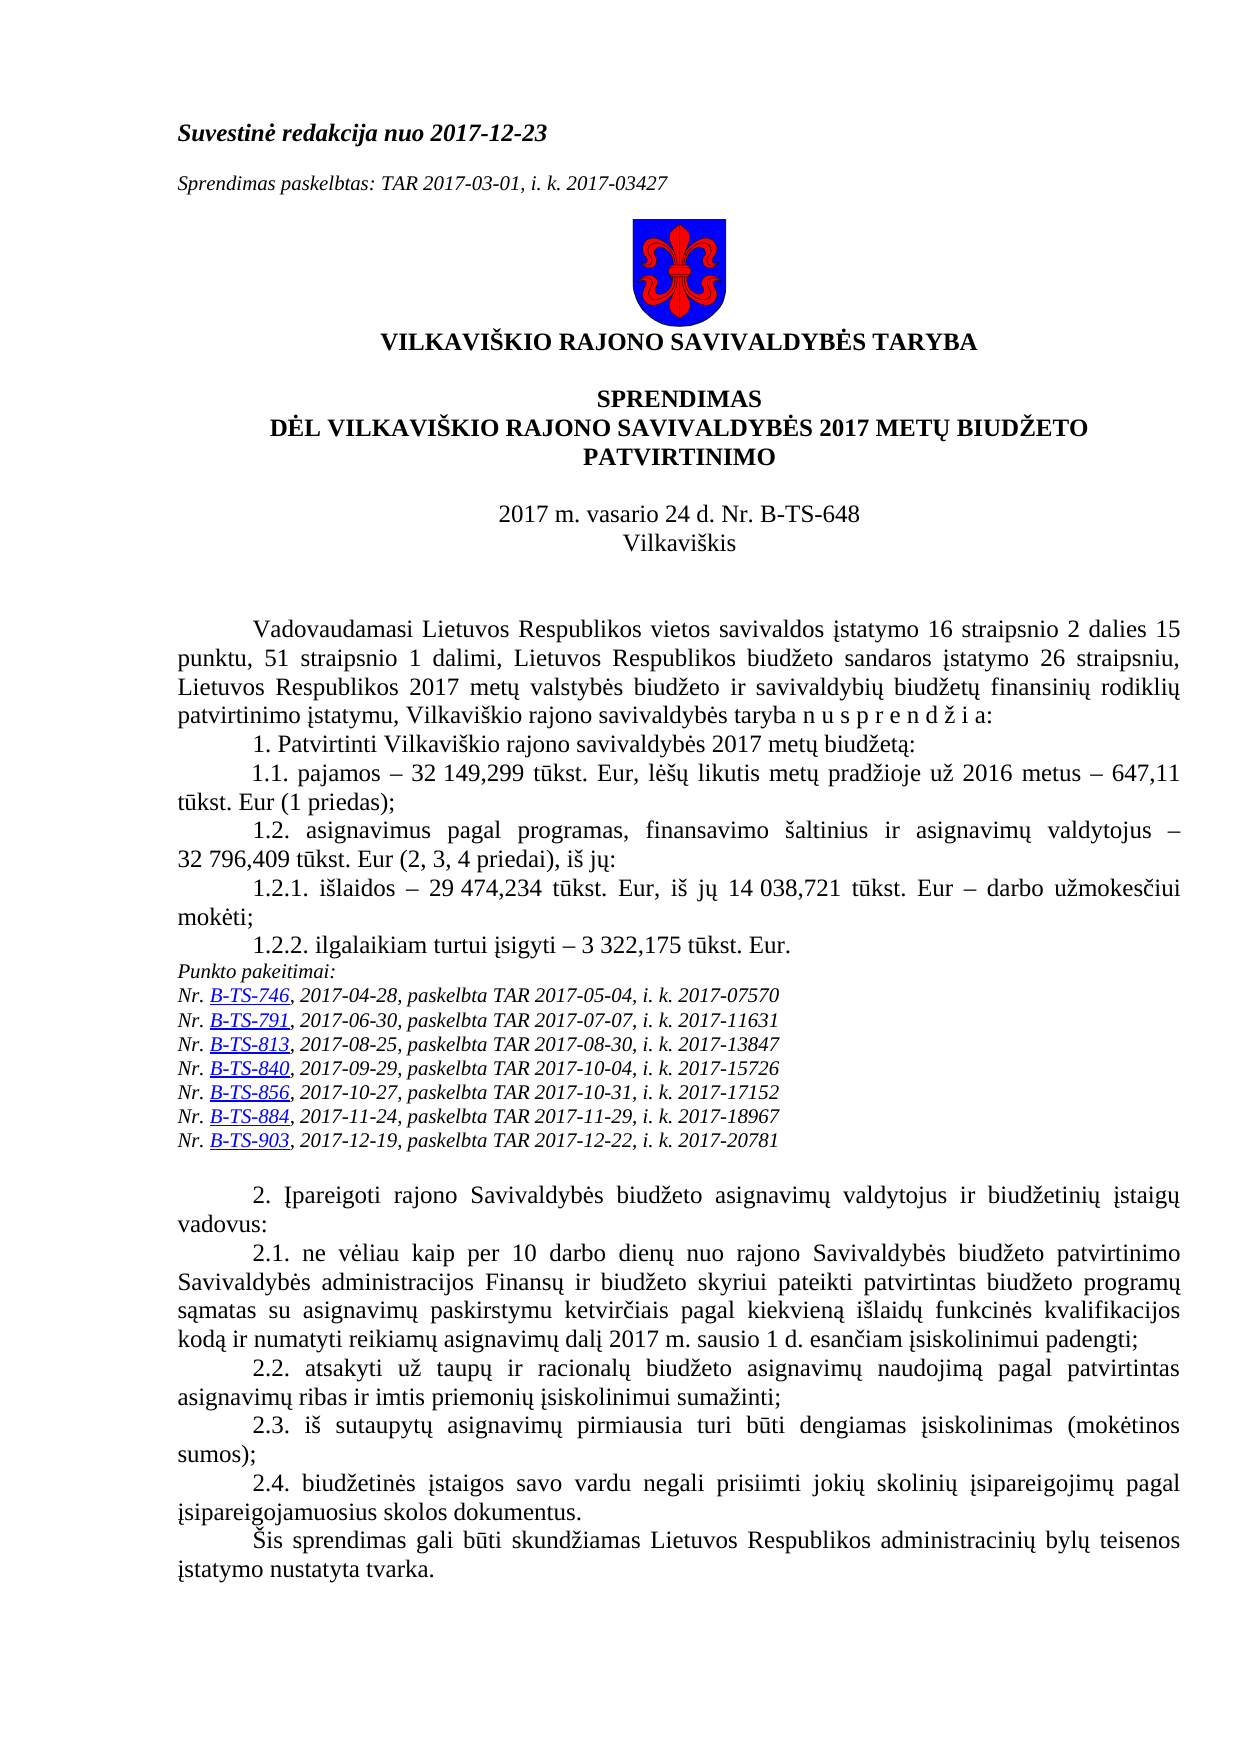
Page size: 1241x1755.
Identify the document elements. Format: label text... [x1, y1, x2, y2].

text VILKAVIŠKIO RAJONO SAVIVALDYBĖS TARYBA [177, 327, 1181, 356]
text dėl vilkaviškio rajono savivaldybės 2017 metų biudžeto patvirtinimo [177, 413, 1181, 471]
text Nr. B-TS-903, 2017-12-19, paskelbta TAR 2017-12-22, i. k. 2017-20781 [177, 1128, 1181, 1152]
text Šis sprendimas gali būti skundžiamas Lietuvos Respublikos administracinių bylų teisenos įstatymo nustatyta tvarka. [177, 1526, 1181, 1583]
text Vilkaviškis [177, 528, 1181, 557]
text Nr. B-TS-813, 2017-08-25, paskelbta TAR 2017-08-30, i. k. 2017-13847 [177, 1032, 1181, 1056]
text Vadovaudamasi Lietuvos Respublikos vietos savivaldos įstatymo 16 straipsnio 2 dalies 15 punktu, 51 straipsnio 1 dalimi, Lietuvos Respublikos biudžeto sandaros įstatymo 26 straipsniu, Lietuvos Respublikos 2017 metų valstybės biudžeto ir savivaldybių biudžetų finansinių rodiklių patvirtinimo įstatymu, Vilkaviškio rajono savivaldybės taryba n u s p r e n d ž i a: [177, 614, 1181, 729]
text 2.2. atsakyti už taupų ir racionalų biudžeto asignavimų naudojimą pagal patvirtintas asignavimų ribas ir imtis priemonių įsiskolinimui sumažinti; [177, 1353, 1181, 1411]
text 2017 m. vasario 24 d. Nr. B-TS-648 [177, 499, 1181, 528]
text 2.1. ne vėliau kaip per 10 darbo dienų nuo rajono Savivaldybės biudžeto patvirtinimo Savivaldybės administracijos Finansų ir biudžeto skyriui pateikti patvirtintas biudžeto programų sąmatas su asignavimų paskirstymu ketvirčiais pagal kiekvieną išlaidų funkcinės kvalifikacijos kodą ir numatyti reikiamų asignavimų dalį 2017 m. sausio 1 d. esančiam įsiskolinimui padengti; [177, 1238, 1181, 1353]
text 1.2.2. ilgalaikiam turtui įsigyti – 3 322,175 tūkst. Eur. [177, 931, 1181, 959]
text 1.2. asignavimus pagal programas, finansavimo šaltinius ir asignavimų valdytojus – 32 796,409 tūkst. Eur (2, 3, 4 priedai), iš jų: [177, 816, 1181, 873]
text Nr. B-TS-791, 2017-06-30, paskelbta TAR 2017-07-07, i. k. 2017-11631 [177, 1007, 1181, 1032]
text 2.4. biudžetinės įstaigos savo vardu negali prisiimti jokių skolinių įsipareigojimų pagal įsipareigojamuosius skolos dokumentus. [177, 1468, 1181, 1526]
text 2.3. iš sutaupytų asignavimų pirmiausia turi būti dengiamas įsiskolinimas (mokėtinos sumos); [177, 1411, 1181, 1468]
text Sprendimas paskelbtas: TAR 2017-03-01, i. k. 2017-03427 [177, 171, 1181, 195]
text 1.1. pajamos – 32 149,299 tūkst. Eur, lėšų likutis metų pradžioje už 2016 metus – 647,11 tūkst. Eur (1 priedas); [177, 758, 1181, 816]
text Punkto pakeitimai: [177, 959, 1181, 983]
text Nr. B-TS-840, 2017-09-29, paskelbta TAR 2017-10-04, i. k. 2017-15726 [177, 1056, 1181, 1080]
text Nr. B-TS-884, 2017-11-24, paskelbta TAR 2017-11-29, i. k. 2017-18967 [177, 1104, 1181, 1128]
text Suvestinė redakcija nuo 2017-12-23 [177, 118, 1181, 147]
text 1. Patvirtinti Vilkaviškio rajono savivaldybės 2017 metų biudžetą: [177, 729, 1181, 758]
text 1.2.1. išlaidos – 29 474,234 tūkst. Eur, iš jų 14 038,721 tūkst. Eur – darbo užmokesčiui mokėti; [177, 873, 1181, 931]
text Nr. B-TS-746, 2017-04-28, paskelbta TAR 2017-05-04, i. k. 2017-07570 [177, 983, 1181, 1007]
text SPRENDIMAS [177, 384, 1181, 413]
text 2. Įpareigoti rajono Savivaldybės biudžeto asignavimų valdytojus ir biudžetinių įstaigų vadovus: [177, 1181, 1181, 1238]
text Nr. B-TS-856, 2017-10-27, paskelbta TAR 2017-10-31, i. k. 2017-17152 [177, 1080, 1181, 1104]
